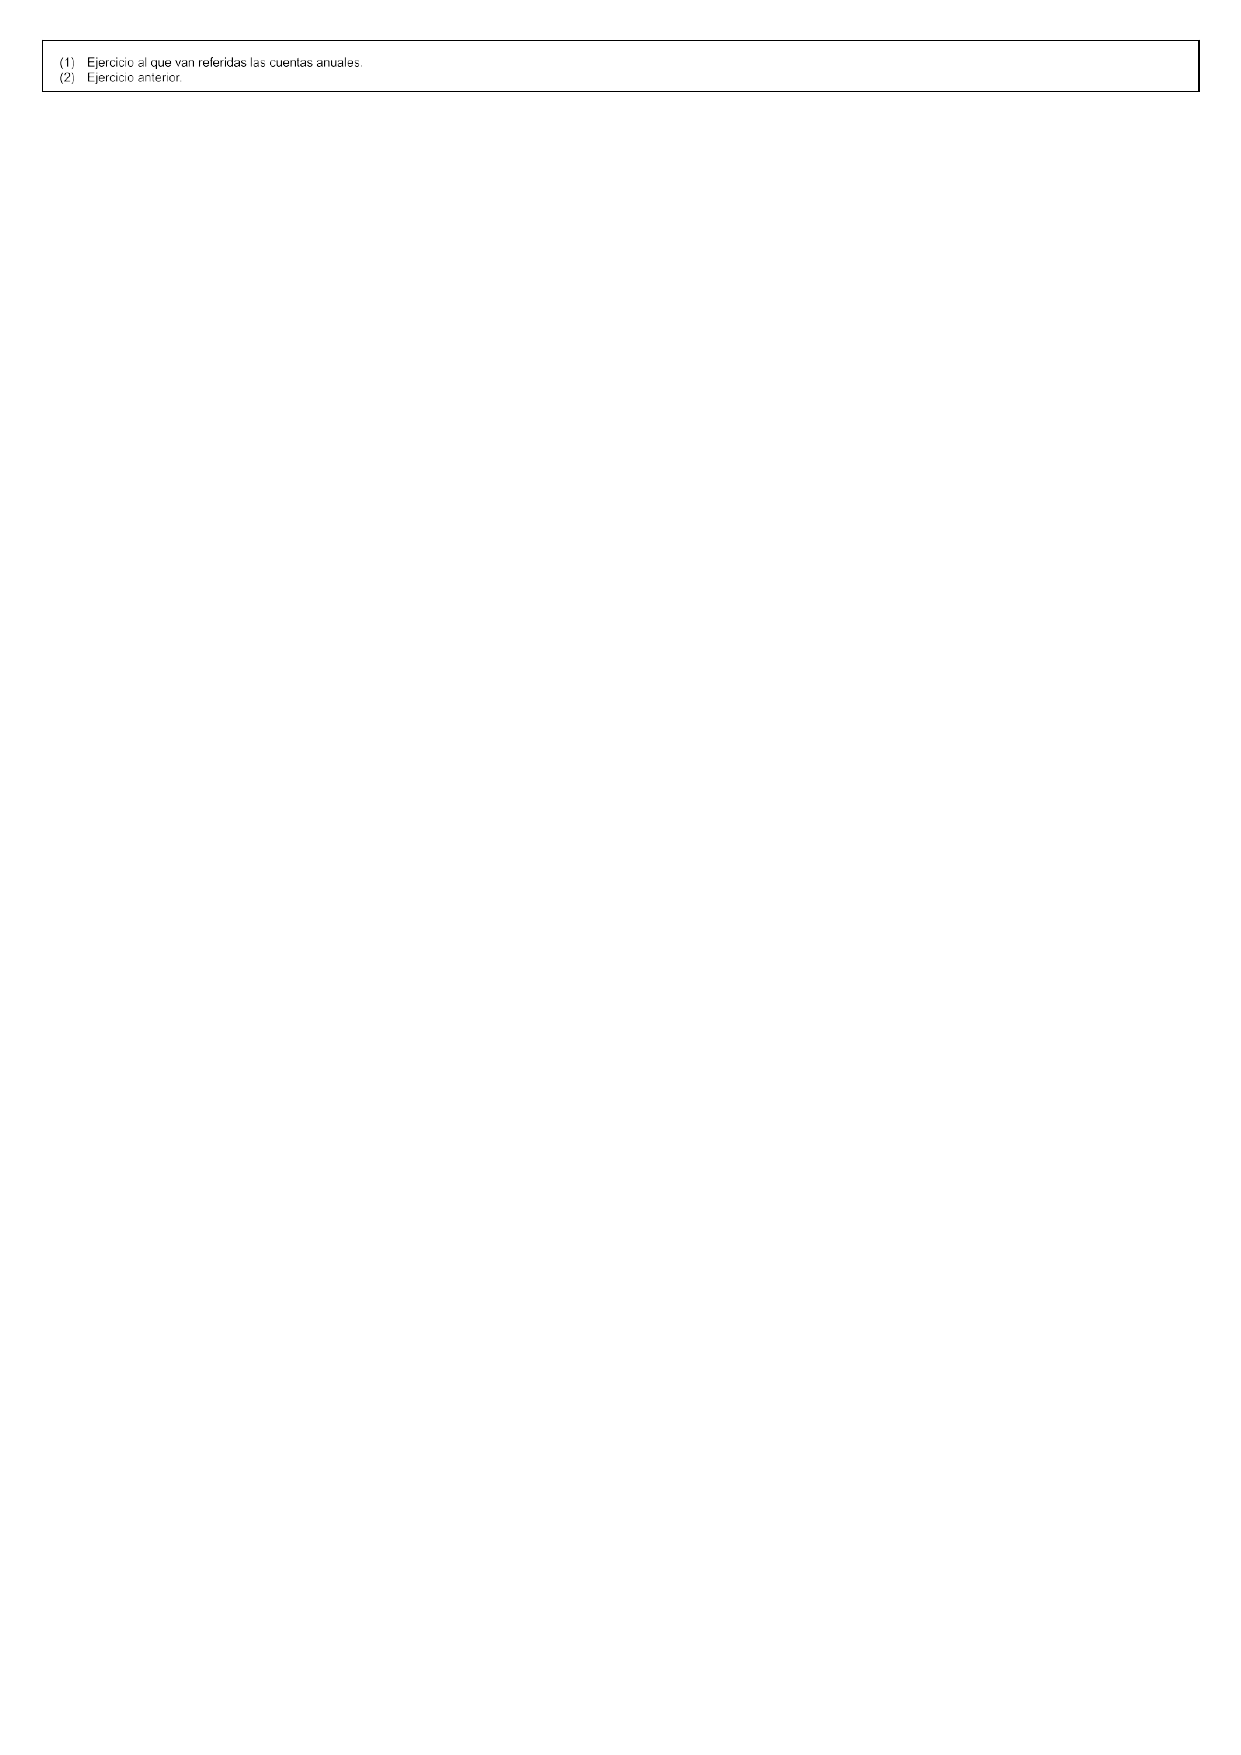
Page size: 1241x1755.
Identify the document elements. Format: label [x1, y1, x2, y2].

table_cell [43, 41, 1198, 91]
